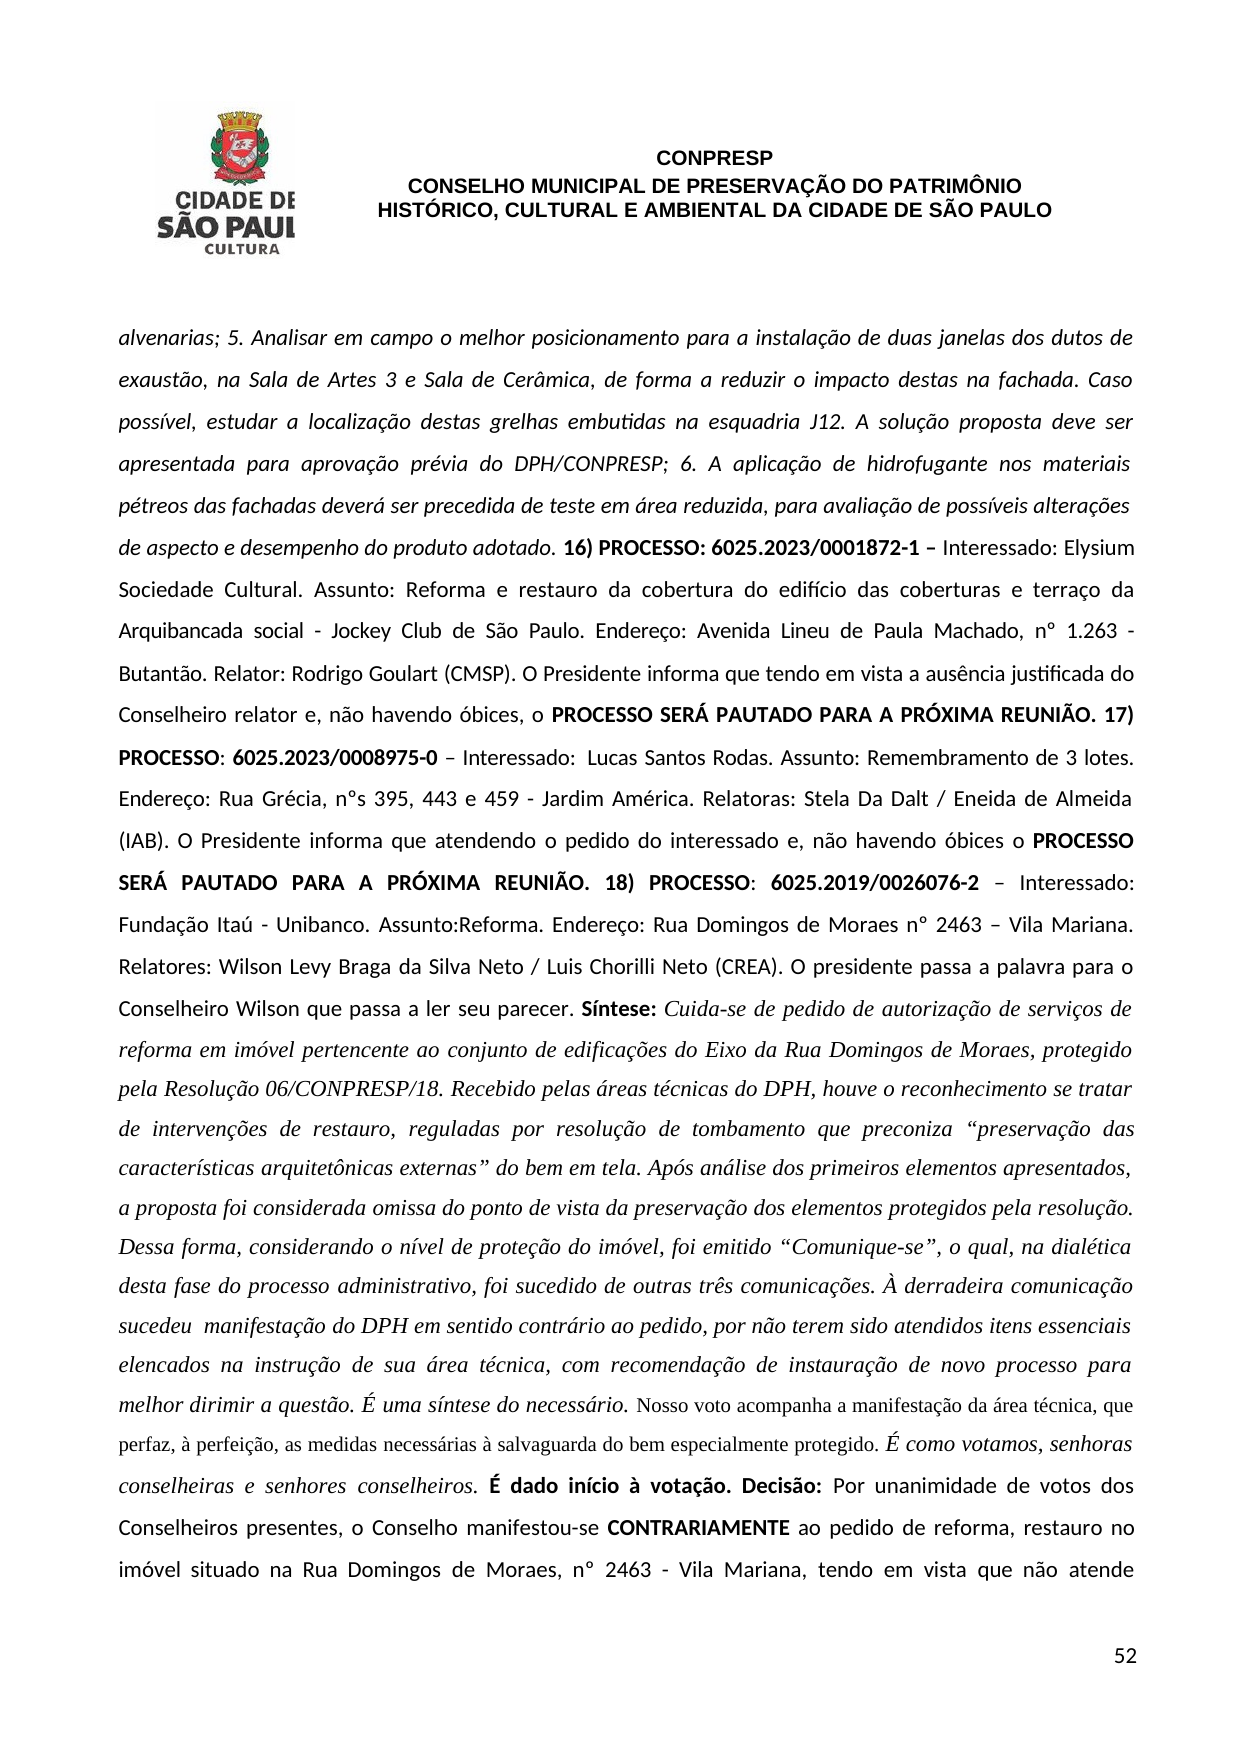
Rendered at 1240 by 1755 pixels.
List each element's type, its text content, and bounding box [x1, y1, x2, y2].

text alvenarias; 5. Analisar em campo o melhor posicionamento para a instalação de duas janelas dos dutos de exaustão, na Sala de Artes 3 e Sala de Cerâmica, de forma a reduzir o impacto destas na fachada. Caso possível, estudar a localização destas grelhas embutidas na esquadria J12. A solução proposta deve ser apresentada para aprovação prévia do DPH/CONPRESP; 6. A aplicação de hidrofugante nos materiais pétreos das fachadas deverá ser precedida de teste em área reduzida, para avaliação de possíveis alterações de aspecto e desempenho do produto adotado. 16) PROCESSO: 6025.2023/0001872-1 – Interessado: Elysium Sociedade Cultural. Assunto: Reforma e restauro da cobertura do edifício das coberturas e terraço da Arquibancada social - Jockey Club de São Paulo. Endereço: Avenida Lineu de Paula Machado, nº 1.263 - Butantão. Relator: Rodrigo Goulart (CMSP). O Presidente informa que tendo em vista a ausência justificada do Conselheiro relator e, não havendo óbices, o PROCESSO SERÁ PAUTADO PARA A PRÓXIMA REUNIÃO. 17) PROCESSO: 6025.2023/0008975-0 – Interessado: Lucas Santos Rodas. Assunto: Remembramento de 3 lotes. Endereço: Rua Grécia, nºs 395, 443 e 459 - Jardim América. Relatoras: Stela Da Dalt / Eneida de Almeida (IAB). O Presidente informa que atendendo o pedido do interessado e, não havendo óbices o PROCESSO SERÁ PAUTADO PARA A PRÓXIMA REUNIÃO. 18) PROCESSO: 6025.2019/0026076-2 – Interessado: Fundação Itaú - Unibanco. Assunto:Reforma. Endereço: Rua Domingos de Moraes nº 2463 – Vila Mariana. Relatores: Wilson Levy Braga da Silva Neto / Luis Chorilli Neto (CREA). O presidente passa a palavra para o Conselheiro Wilson que passa a ler seu parecer. Síntese: Cuida-se de pedido de autorização de serviços de reforma em imóvel pertencente ao conjunto de edificações do Eixo da Rua Domingos de Moraes, protegido pela Resolução 06/CONPRESP/18. Recebido pelas áreas técnicas do DPH, houve o reconhecimento se tratar de intervenções de restauro, reguladas por resolução de tombamento que preconiza “preservação das características arquitetônicas externas” do bem em tela. Após análise dos primeiros elementos apresentados, a proposta foi considerada omissa do ponto de vista da preservação dos elementos protegidos pela resolução. Dessa forma, considerando o nível de proteção do imóvel, foi emitido “Comunique-se”, o qual, na dialética desta fase do processo administrativo, foi sucedido de outras três comunicações. À derradeira comunicação sucedeu manifestação do DPH em sentido contrário ao pedido, por não terem sido atendidos itens essenciais elencados na instrução de sua área técnica, com recomendação de instauração de novo processo para melhor dirimir a questão. É uma síntese do necessário. Nosso voto acompanha a manifestação da área técnica, que perfaz, à perfeição, as medidas necessárias à salvaguarda do bem especialmente protegido. É como votamos, senhoras conselheiras e senhores conselheiros. É dado início à votação. Decisão: Por unanimidade de votos dos Conselheiros presentes, o Conselho manifestou-se CONTRARIAMENTE ao pedido de reforma, restauro no imóvel situado na Rua Domingos de Moraes, nº 2463 - Vila Mariana, tendo em vista que não atende [118, 323, 1135, 1583]
